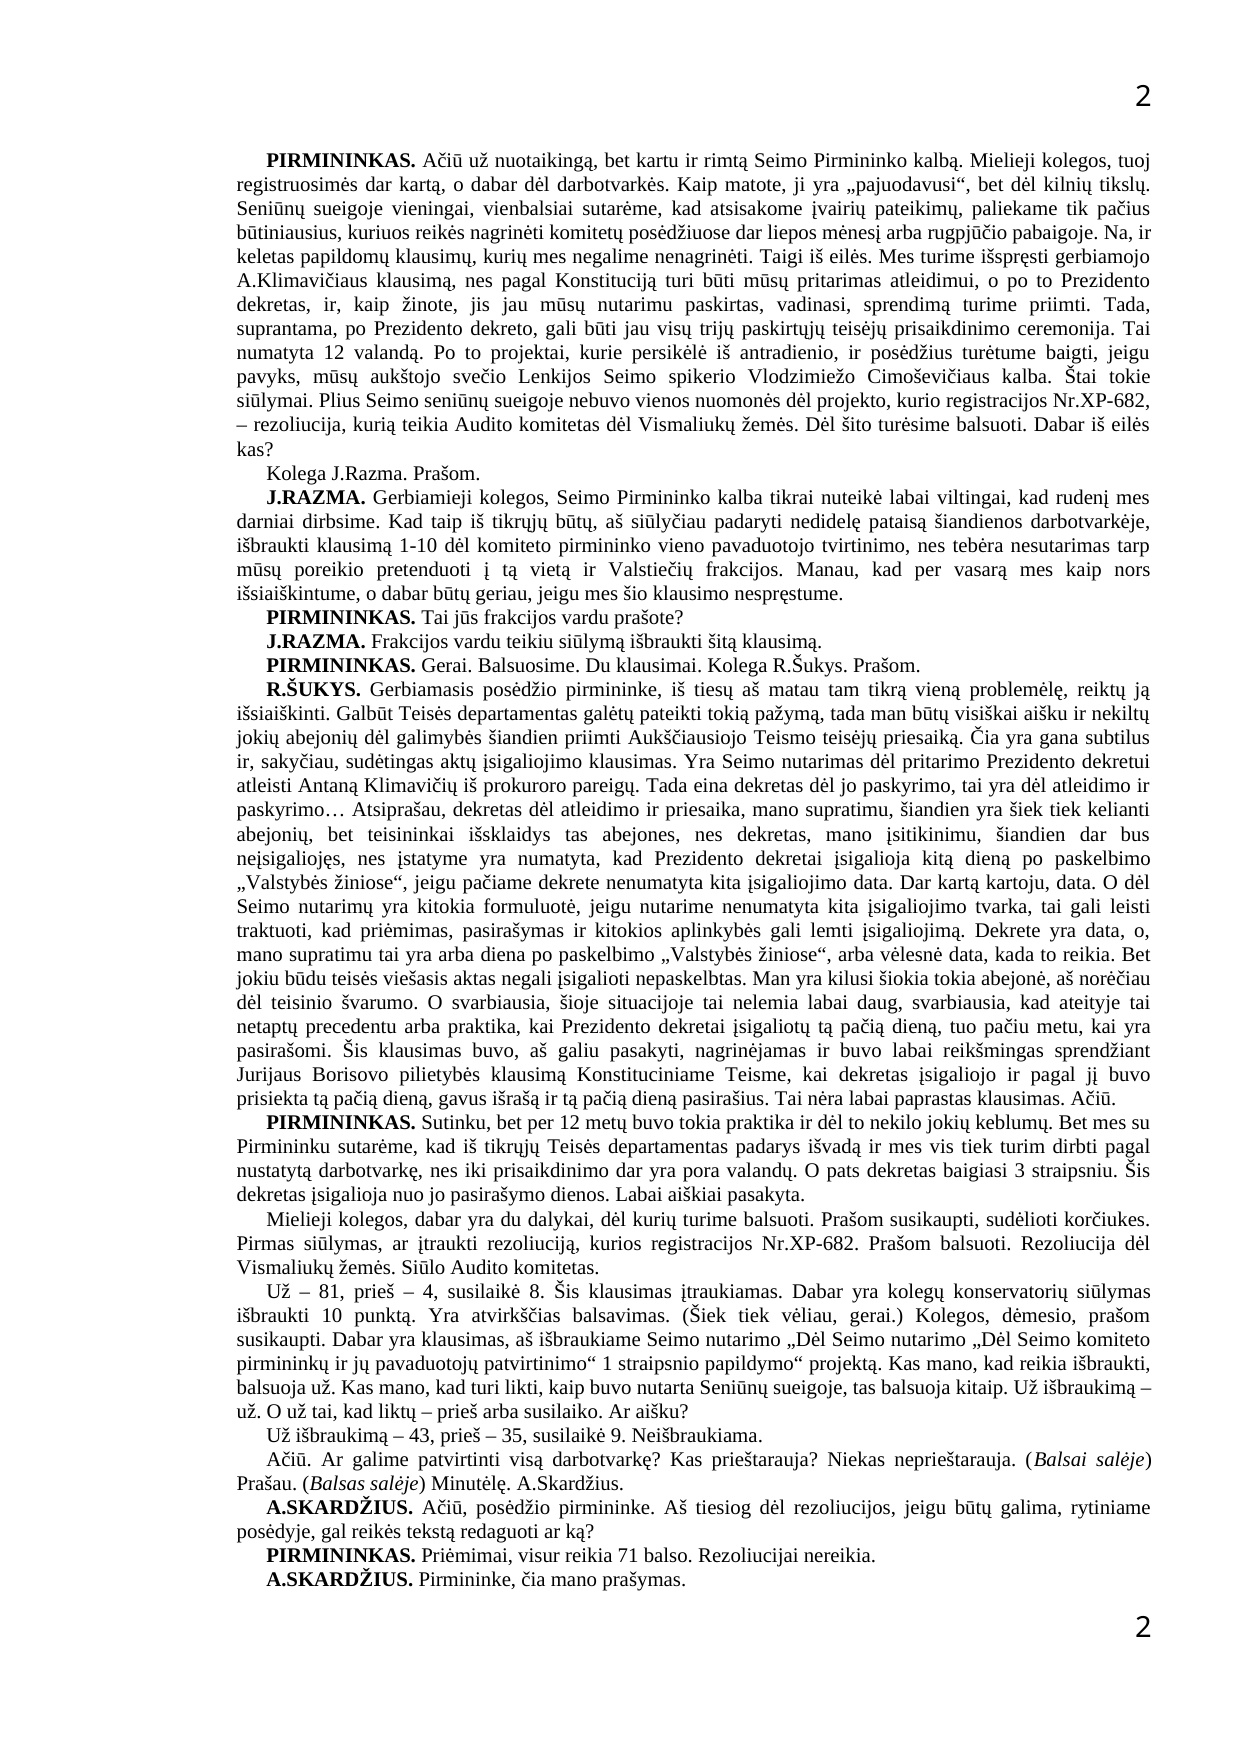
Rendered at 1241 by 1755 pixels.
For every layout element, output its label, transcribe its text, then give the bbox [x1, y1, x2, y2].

text Kolega J.Razma. Prašom. [236, 461, 1152, 484]
text J.RAZMA. Frakcijos vardu teikiu siūlymą išbraukti šitą klausimą. [236, 629, 1152, 653]
text Už – 81, prieš – 4, susilaikė 8. Šis klausimas įtraukiamas. Dabar yra kolegų konservatorių siūlymas išbraukti 10 punktą. Yra atvirkščias balsavimas. (Šiek tiek vėliau, gerai.) Kolegos, dėmesio, prašom susikaupti. Dabar yra klausimas, aš išbraukiame Seimo nutarimo „Dėl Seimo nutarimo „Dėl Seimo komiteto pirmininkų ir jų pavaduotojų patvirtinimo“ 1 straipsnio papildymo“ projektą. Kas mano, kad reikia išbraukti, balsuoja už. Kas mano, kad turi likti, kaip buvo nutarta Seniūnų sueigoje, tas balsuoja kitaip. Už išbraukimą – už. O už tai, kad liktų – prieš arba susilaiko. Ar aišku? [236, 1279, 1152, 1423]
text Už išbraukimą – 43, prieš – 35, susilaikė 9. Neišbraukiama. [236, 1423, 1152, 1447]
text PIRMININKAS. Ačiū už nuotaikingą, bet kartu ir rimtą Seimo Pirmininko kalbą. Mielieji kolegos, tuoj registruosimės dar kartą, o dabar dėl darbotvarkės. Kaip matote, ji yra „pajuodavusi“, bet dėl kilnių tikslų. Seniūnų sueigoje vieningai, vienbalsiai sutarėme, kad atsisakome įvairių pateikimų, paliekame tik pačius būtiniausius, kuriuos reikės nagrinėti komitetų posėdžiuose dar liepos mėnesį arba rugpjūčio pabaigoje. Na, ir keletas papildomų klausimų, kurių mes negalime nenagrinėti. Taigi iš eilės. Mes turime išspręsti gerbiamojo A.Klimavičiaus klausimą, nes pagal Konstituciją turi būti mūsų pritarimas atleidimui, o po to Prezidento dekretas, ir, kaip žinote, jis jau mūsų nutarimu paskirtas, vadinasi, sprendimą turime priimti. Tada, suprantama, po Prezidento dekreto, gali būti jau visų trijų paskirtųjų teisėjų prisaikdinimo ceremonija. Tai numatyta 12 valandą. Po to projektai, kurie persikėlė iš antradienio, ir posėdžius turėtume baigti, jeigu pavyks, mūsų aukštojo svečio Lenkijos Seimo spikerio Vlodzimiežo Cimoševičiaus kalba. Štai tokie siūlymai. Plius Seimo seniūnų sueigoje nebuvo vienos nuomonės dėl projekto, kurio registracijos Nr.XP-682, – rezoliucija, kurią teikia Audito komitetas dėl Vismaliukų žemės. Dėl šito turėsime balsuoti. Dabar iš eilės kas? [236, 148, 1152, 461]
text PIRMININKAS. Tai jūs frakcijos vardu prašote? [236, 605, 1152, 629]
text PIRMININKAS. Priėmimai, visur reikia 71 balso. Rezoliucijai nereikia. [236, 1543, 1152, 1567]
text J.RAZMA. Gerbiamieji kolegos, Seimo Pirmininko kalba tikrai nuteikė labai viltingai, kad rudenį mes darniai dirbsime. Kad taip iš tikrųjų būtų, aš siūlyčiau padaryti nedidelę pataisą šiandienos darbotvarkėje, išbraukti klausimą 1-10 dėl komiteto pirmininko vieno pavaduotojo tvirtinimo, nes tebėra nesutarimas tarp mūsų poreikio pretenduoti į tą vietą ir Valstiečių frakcijos. Manau, kad per vasarą mes kaip nors išsiaiškintume, o dabar būtų geriau, jeigu mes šio klausimo nespręstume. [236, 484, 1152, 605]
text Ačiū. Ar galime patvirtinti visą darbotvarkę? Kas prieštarauja? Niekas neprieštarauja. (Balsai salėje) Prašau. (Balsas salėje) Minutėlę. A.Skardžius. [236, 1447, 1152, 1495]
text A.SKARDŽIUS. Pirmininke, čia mano prašymas. [236, 1567, 1152, 1591]
text PIRMININKAS. Gerai. Balsuosime. Du klausimai. Kolega R.Šukys. Prašom. [236, 653, 1152, 677]
text Mielieji kolegos, dabar yra du dalykai, dėl kurių turime balsuoti. Prašom susikaupti, sudėlioti korčiukes. Pirmas siūlymas, ar įtraukti rezoliuciją, kurios registracijos Nr.XP-682. Prašom balsuoti. Rezoliucija dėl Vismaliukų žemės. Siūlo Audito komitetas. [236, 1206, 1152, 1279]
text PIRMININKAS. Sutinku, bet per 12 metų buvo tokia praktika ir dėl to nekilo jokių keblumų. Bet mes su Pirmininku sutarėme, kad iš tikrųjų Teisės departamentas padarys išvadą ir mes vis tiek turim dirbti pagal nustatytą darbotvarkę, nes iki prisaikdinimo dar yra pora valandų. O pats dekretas baigiasi 3 straipsniu. Šis dekretas įsigalioja nuo jo pasirašymo dienos. Labai aiškiai pasakyta. [236, 1110, 1152, 1206]
text A.SKARDŽIUS. Ačiū, posėdžio pirmininke. Aš tiesiog dėl rezoliucijos, jeigu būtų galima, rytiniame posėdyje, gal reikės tekstą redaguoti ar ką? [236, 1495, 1152, 1543]
text R.ŠUKYS. Gerbiamasis posėdžio pirmininke, iš tiesų aš matau tam tikrą vieną problemėlę, reiktų ją išsiaiškinti. Galbūt Teisės departamentas galėtų pateikti tokią pažymą, tada man būtų visiškai aišku ir nekiltų jokių abejonių dėl galimybės šiandien priimti Aukščiausiojo Teismo teisėjų priesaiką. Čia yra gana subtilus ir, sakyčiau, sudėtingas aktų įsigaliojimo klausimas. Yra Seimo nutarimas dėl pritarimo Prezidento dekretui atleisti Antaną Klimavičių iš prokuroro pareigų. Tada eina dekretas dėl jo paskyrimo, tai yra dėl atleidimo ir paskyrimo… Atsiprašau, dekretas dėl atleidimo ir priesaika, mano supratimu, šiandien yra šiek tiek kelianti abejonių, bet teisininkai išsklaidys tas abejones, nes dekretas, mano įsitikinimu, šiandien dar bus neįsigaliojęs, nes įstatyme yra numatyta, kad Prezidento dekretai įsigalioja kitą dieną po paskelbimo „Valstybės žiniose“, jeigu pačiame dekrete nenumatyta kita įsigaliojimo data. Dar kartą kartoju, data. O dėl Seimo nutarimų yra kitokia formuluotė, jeigu nutarime nenumatyta kita įsigaliojimo tvarka, tai gali leisti traktuoti, kad priėmimas, pasirašymas ir kitokios aplinkybės gali lemti įsigaliojimą. Dekrete yra data, o, mano supratimu tai yra arba diena po paskelbimo „Valstybės žiniose“, arba vėlesnė data, kada to reikia. Bet jokiu būdu teisės viešasis aktas negali įsigalioti nepaskelbtas. Man yra kilusi šiokia tokia abejonė, aš norėčiau dėl teisinio švarumo. O svarbiausia, šioje situacijoje tai nelemia labai daug, svarbiausia, kad ateityje tai netaptų precedentu arba praktika, kai Prezidento dekretai įsigaliotų tą pačią dieną, tuo pačiu metu, kai yra pasirašomi. Šis klausimas buvo, aš galiu pasakyti, nagrinėjamas ir buvo labai reikšmingas sprendžiant Jurijaus Borisovo pilietybės klausimą Konstituciniame Teisme, kai dekretas įsigaliojo ir pagal jį buvo prisiekta tą pačią dieną, gavus išrašą ir tą pačią dieną pasirašius. Tai nėra labai paprastas klausimas. Ačiū. [236, 677, 1152, 1110]
